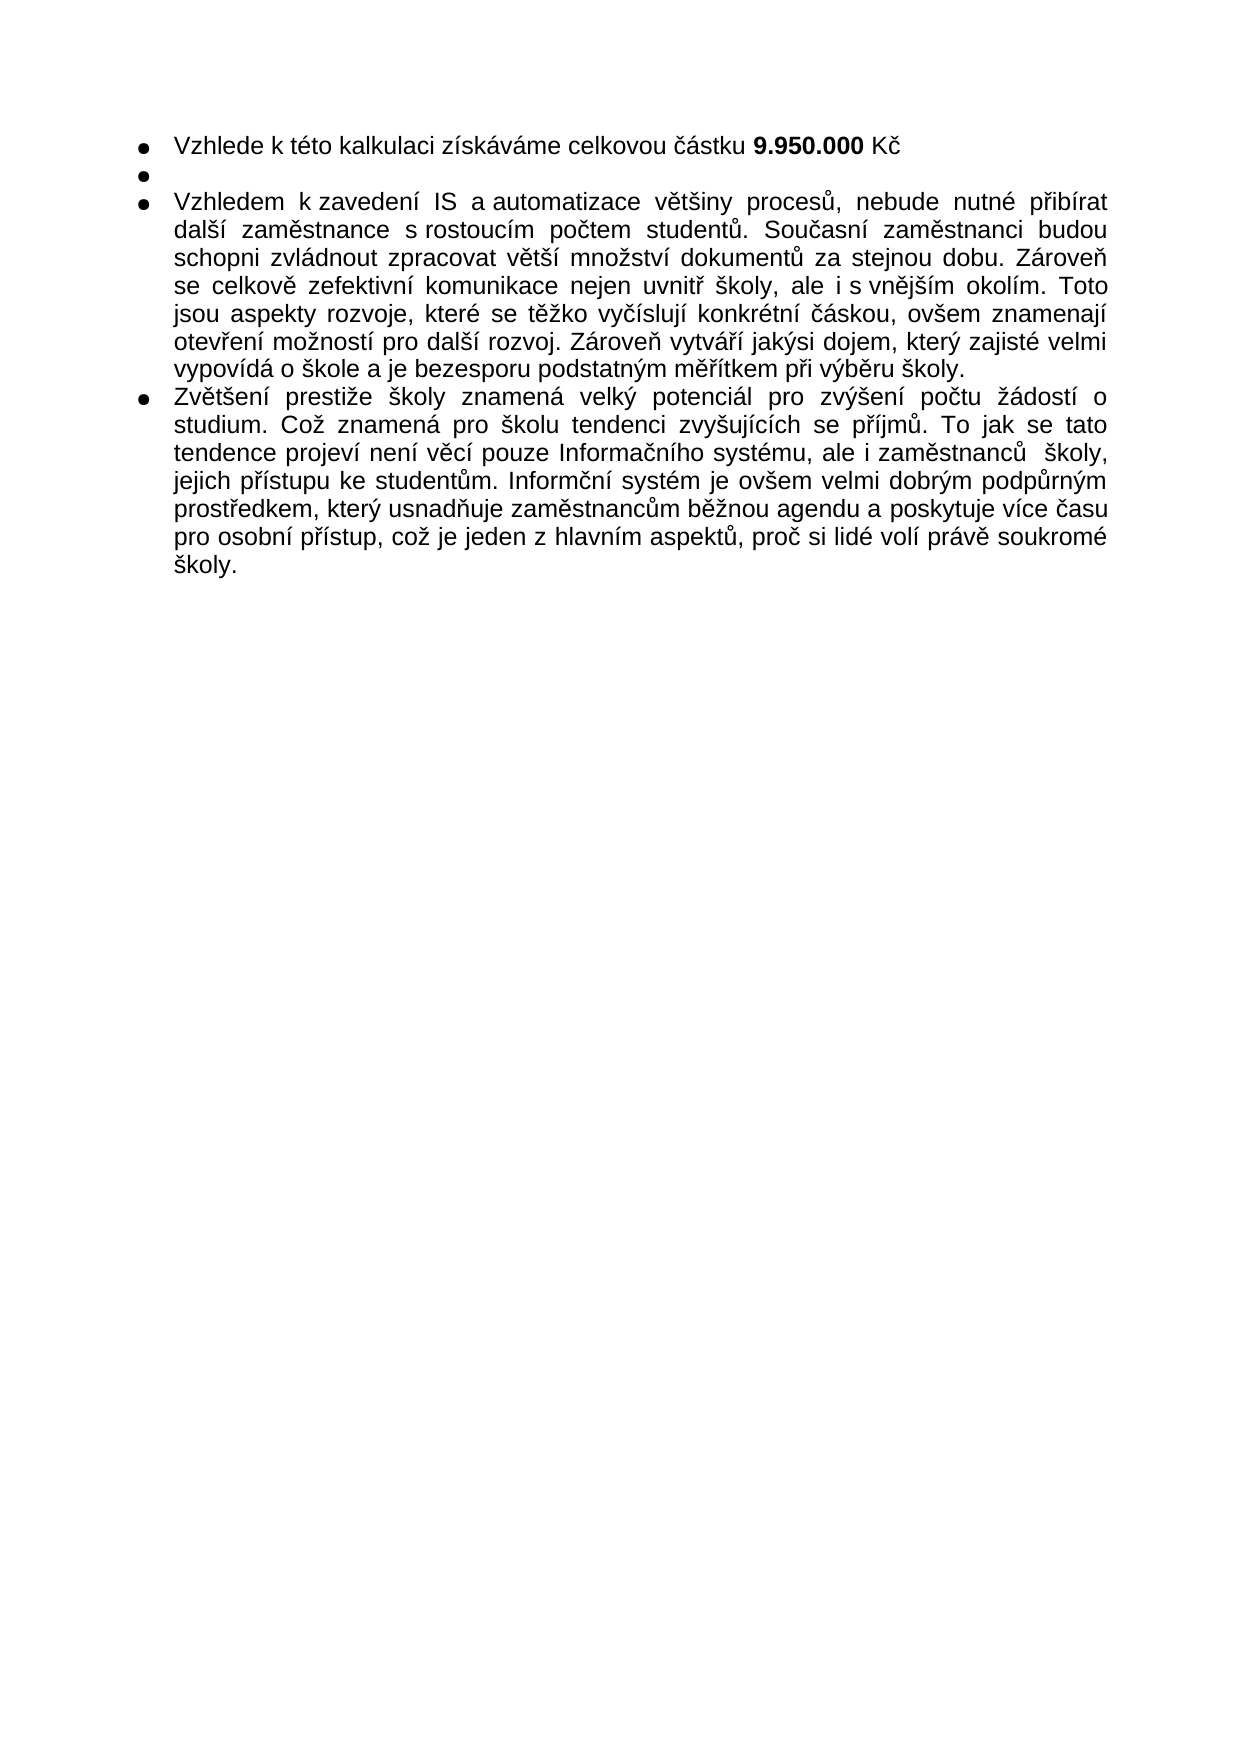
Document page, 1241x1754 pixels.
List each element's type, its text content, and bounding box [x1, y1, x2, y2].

list Vzhledem k zavedení IS a automatizace většiny procesů, nebude nutné přibírat další zaměstnance s rostoucím počtem studentů. Současní zaměstnanci budou schopni zvládnout zpracovat větší množství dokumentů za stejnou dobu. Zároveň se celkově zefektivní komunikace nejen uvnitř školy, ale i s vnějším okolím. Toto jsou aspekty rozvoje, které se těžko vyčíslují konkrétní čáskou, ovšem znamenají otevření možností pro další rozvoj. Zároveň vytváří jakýsi dojem, který zajisté velmi vypovídá o škole a je bezesporu podstatným měřítkem při výběru školy. [136, 188, 1108, 383]
list Zvětšení prestiže školy znamená velký potenciál pro zvýšení počtu žádostí o studium. Což znamená pro školu tendenci zvyšujících se příjmů. To jak se tato tendence projeví není věcí pouze Informačního systému, ale i zaměstnanců školy, jejich přístupu ke studentům. Informční systém je ovšem velmi dobrým podpůrným prostředkem, který usnadňuje zaměstnancům běžnou agendu a poskytuje více času pro osobní přístup, což je jeden z hlavním aspektů, proč si lidé volí právě soukromé školy. [136, 383, 1108, 579]
list Vzhlede k této kalkulaci získáváme celkovou částku 9.950.000 Kč [136, 132, 1108, 160]
